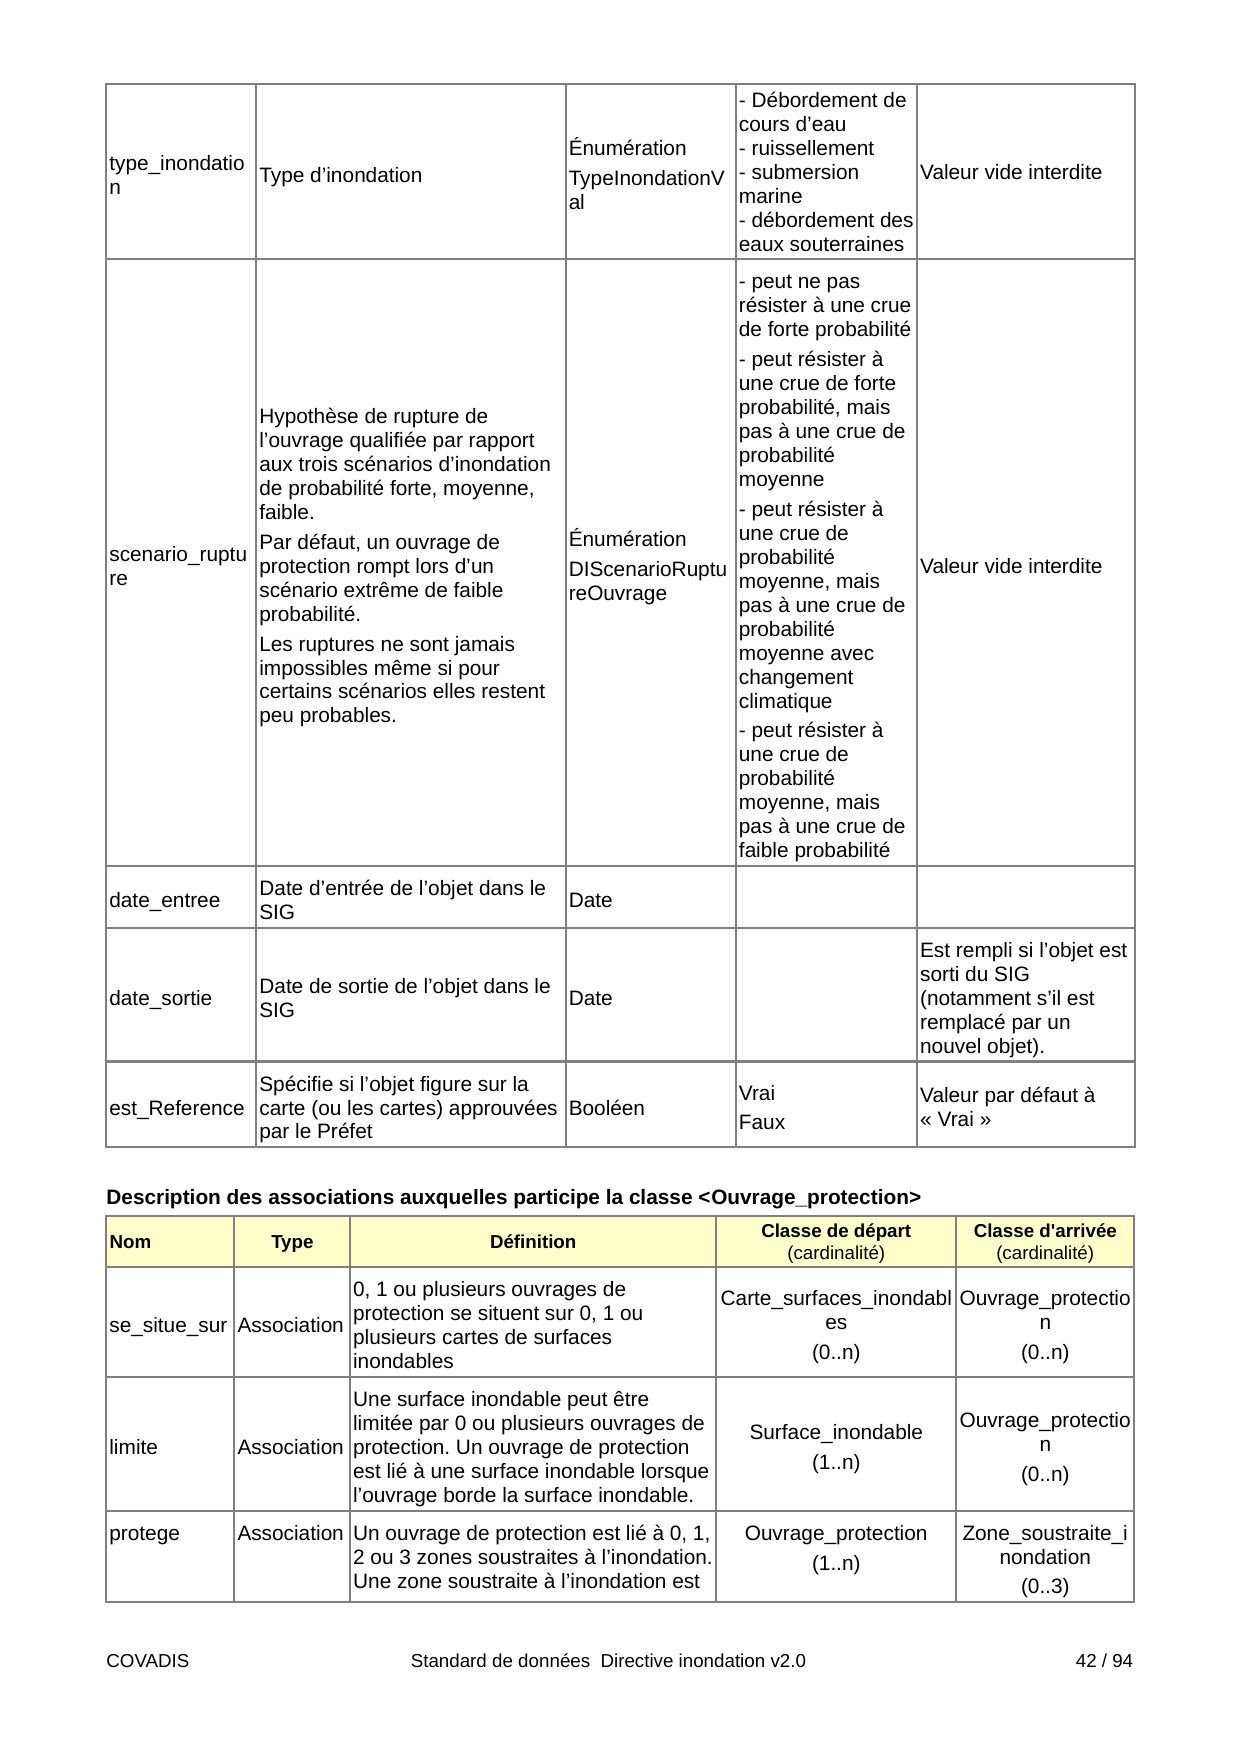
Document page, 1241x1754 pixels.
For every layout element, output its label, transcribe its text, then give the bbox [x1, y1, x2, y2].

table_cell Date [567, 867, 735, 927]
table_cell [918, 867, 1134, 927]
table_cell Booléen [567, 1063, 735, 1146]
table_header Classe de départ (cardinalité) [717, 1217, 955, 1266]
table_cell Hypothèse de rupture de l’ouvrage qualifiée par rapport aux trois scénarios d’inondation de probabilité forte, moyenne, faible. Par défaut, un ouvrage de protection rompt lors d’un scénario extrême de faible probabilité. Les ruptures ne sont jamais impossibles même si pour certains scénarios elles restent peu probables. [257, 260, 565, 865]
table_cell Une surface inondable peut être limitée par 0 ou plusieurs ouvrages de protection. Un ouvrage de protection est lié à une surface inondable lorsque l’ouvrage borde la surface inondable. [351, 1378, 715, 1509]
table_cell Carte_surfaces_inondables (0..n) [717, 1268, 955, 1376]
table_cell Association [235, 1378, 349, 1509]
table_header Type [235, 1217, 349, 1266]
table_cell se_situe_sur [107, 1268, 233, 1376]
table_header Définition [351, 1217, 715, 1266]
table_cell [737, 929, 916, 1060]
table_cell Un ouvrage de protection est lié à 0, 1, 2 ou 3 zones soustraites à l’inondation. Une zone soustraite à l’inondation est [351, 1512, 715, 1601]
table_header Nom [107, 1217, 233, 1266]
table_cell Association [235, 1268, 349, 1376]
table_cell Surface_inondable (1..n) [717, 1378, 955, 1509]
table_cell Valeur vide interdite [918, 85, 1134, 258]
table_cell scenario_rupture [107, 260, 255, 865]
table_cell Ouvrage_protection (0..n) [957, 1268, 1133, 1376]
table_cell Valeur par défaut à « Vrai » [918, 1063, 1134, 1146]
table_cell - peut ne pas résister à une crue de forte probabilité - peut résister à une crue de forte probabilité, mais pas à une crue de probabilité moyenne - peut résister à une crue de probabilité moyenne, mais pas à une crue de probabilité moyenne avec changement climatique - peut résister à une crue de probabilité moyenne, mais pas à une crue de faible probabilité [737, 260, 916, 865]
table_cell Ouvrage_protection (0..n) [957, 1378, 1133, 1509]
table_cell Date de sortie de l’objet dans le SIG [257, 929, 565, 1060]
table_cell limite [107, 1378, 233, 1509]
table_cell Valeur vide interdite [918, 260, 1134, 865]
table_cell date_sortie [107, 929, 255, 1060]
table_cell Énumération TypeInondationVal [567, 85, 735, 258]
table_header Classe d'arrivée (cardinalité) [957, 1217, 1133, 1266]
table_cell Zone_soustraite_inondation (0..3) [957, 1512, 1133, 1601]
table_cell 0, 1 ou plusieurs ouvrages de protection se situent sur 0, 1 ou plusieurs cartes de surfaces inondables [351, 1268, 715, 1376]
table_cell protege [107, 1512, 233, 1601]
table_cell type_inondation [107, 85, 255, 258]
table_cell est_Reference [107, 1063, 255, 1146]
table_cell Ouvrage_protection (1..n) [717, 1512, 955, 1601]
table_cell Type d’inondation [257, 85, 565, 258]
subtitle Description des associations auxquelles participe la classe <Ouvrage_protection> [106, 1185, 1134, 1209]
table_cell [737, 867, 916, 927]
table_cell Énumération DIScenarioRuptureOuvrage [567, 260, 735, 865]
table_cell Date d’entrée de l’objet dans le SIG [257, 867, 565, 927]
table_cell date_entree [107, 867, 255, 927]
table_cell Association [235, 1512, 349, 1601]
table_cell Est rempli si l’objet est sorti du SIG (notamment s’il est remplacé par un nouvel objet). [918, 929, 1134, 1060]
table_cell - Débordement de cours d’eau - ruissellement - submersion marine - débordement des eaux souterraines [737, 85, 916, 258]
table_cell Vrai Faux [737, 1063, 916, 1146]
table_cell Date [567, 929, 735, 1060]
table_cell Spécifie si l’objet figure sur la carte (ou les cartes) approuvées par le Préfet [257, 1063, 565, 1146]
